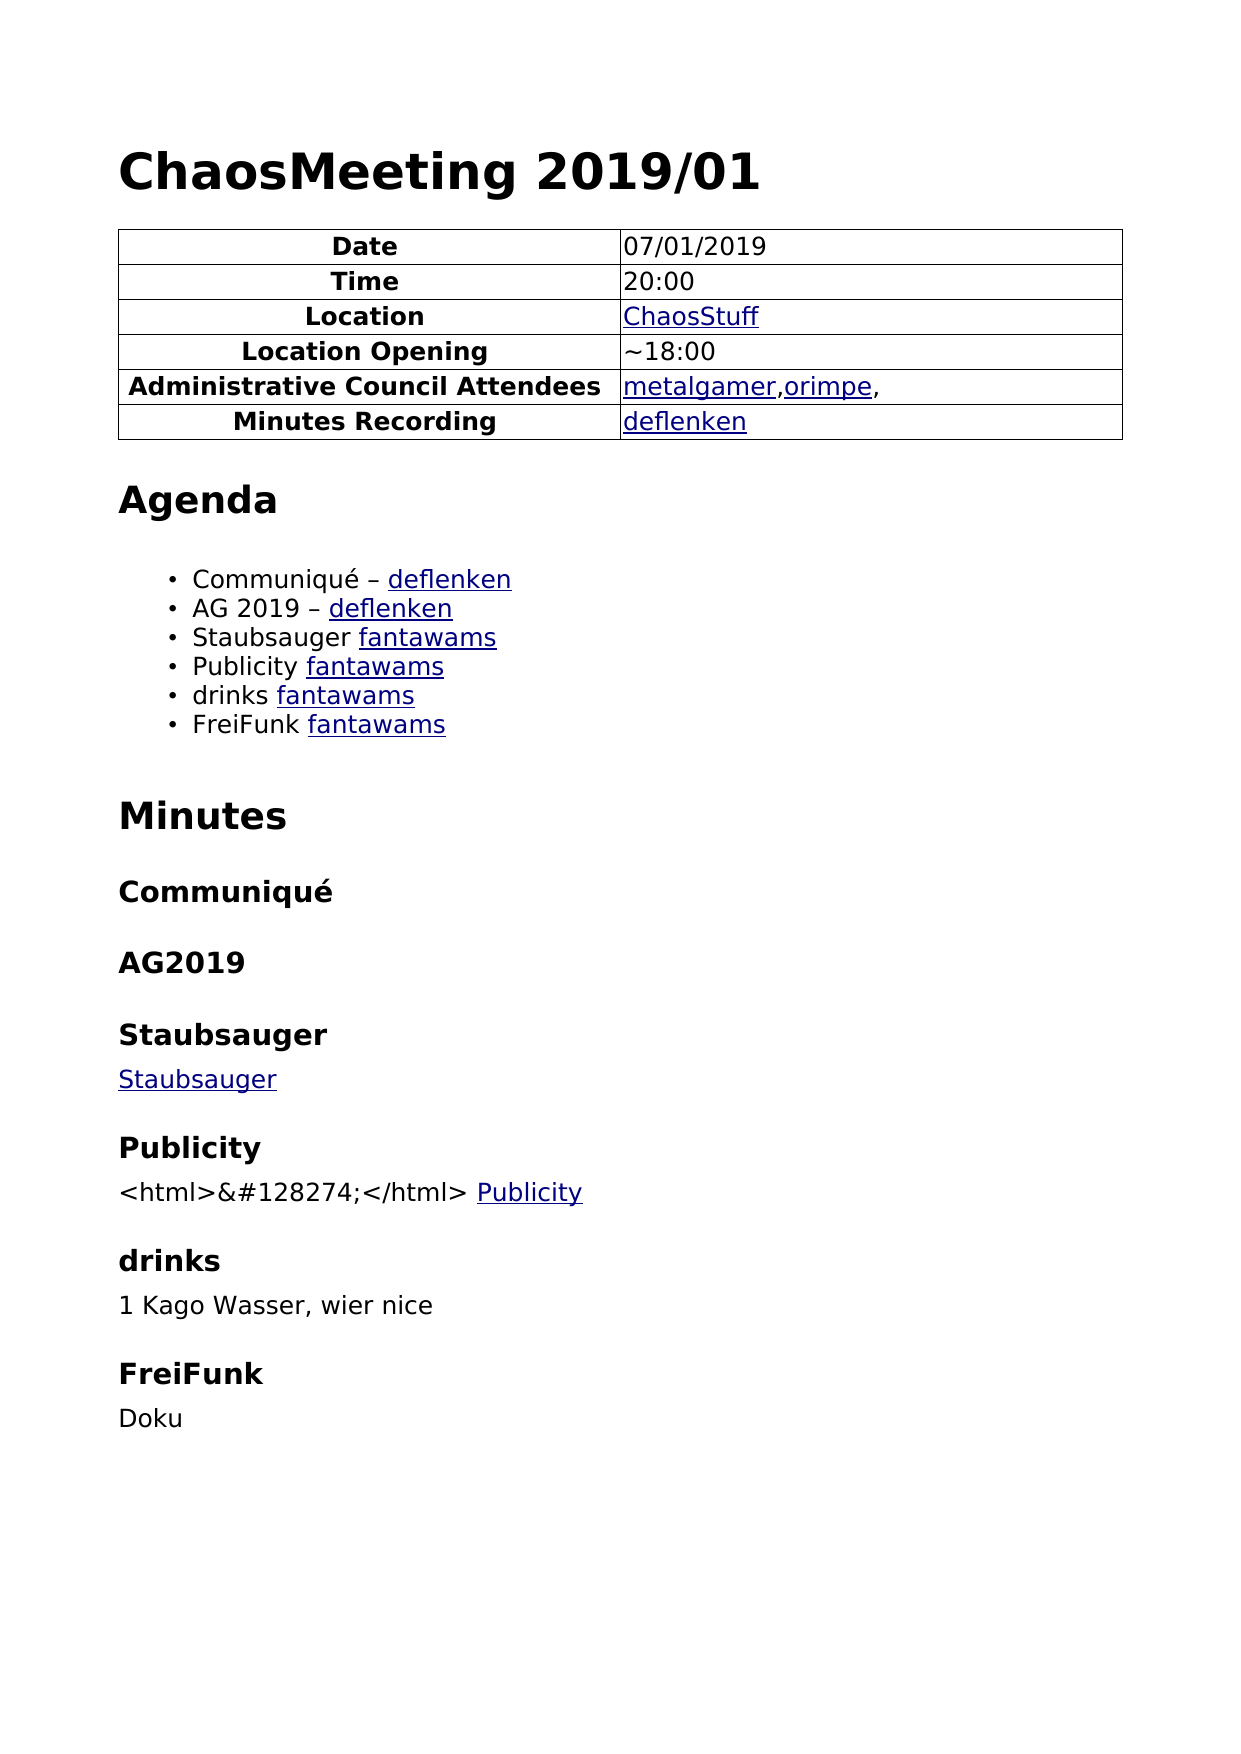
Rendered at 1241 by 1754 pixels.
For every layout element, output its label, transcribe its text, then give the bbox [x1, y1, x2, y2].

subtitle drinks [118, 1244, 1122, 1278]
subtitle Staubsauger [118, 1018, 1122, 1052]
table_header Date [119, 230, 620, 264]
table_header 07/01/2019 [621, 230, 1122, 264]
text <html>&#128274;</html> Publicity [118, 1178, 1122, 1207]
table_cell Administrative Council Attendees [119, 370, 620, 404]
subtitle Publicity [118, 1131, 1122, 1165]
list FreiFunk fantawams [177, 711, 1122, 740]
table_cell ~18:00 [621, 335, 1122, 369]
table_cell Minutes Recording [119, 405, 620, 439]
subtitle AG2019 [118, 947, 1122, 981]
subtitle Agenda [118, 479, 1122, 523]
text Staubsauger [118, 1065, 1122, 1094]
table_cell Location Opening [119, 335, 620, 369]
text Doku [118, 1404, 1122, 1433]
text 1 Kago Wasser, wier nice [118, 1291, 1122, 1320]
list Communiqué – deflenken [177, 565, 1122, 594]
table_cell Location [119, 300, 620, 334]
table_cell Time [119, 265, 620, 299]
subtitle ChaosMeeting 2019/01 [118, 143, 1122, 201]
list Staubsauger fantawams [177, 623, 1122, 652]
table_cell ChaosStuff [621, 300, 1122, 334]
list AG 2019 – deflenken [177, 594, 1122, 623]
table_cell 20:00 [621, 265, 1122, 299]
list drinks fantawams [177, 681, 1122, 711]
subtitle Minutes [118, 794, 1122, 838]
list Publicity fantawams [177, 652, 1122, 681]
table_cell metalgamer,orimpe, [621, 370, 1122, 404]
subtitle Communiqué [118, 875, 1122, 909]
subtitle FreiFunk [118, 1358, 1122, 1392]
table_cell deflenken [621, 405, 1122, 439]
